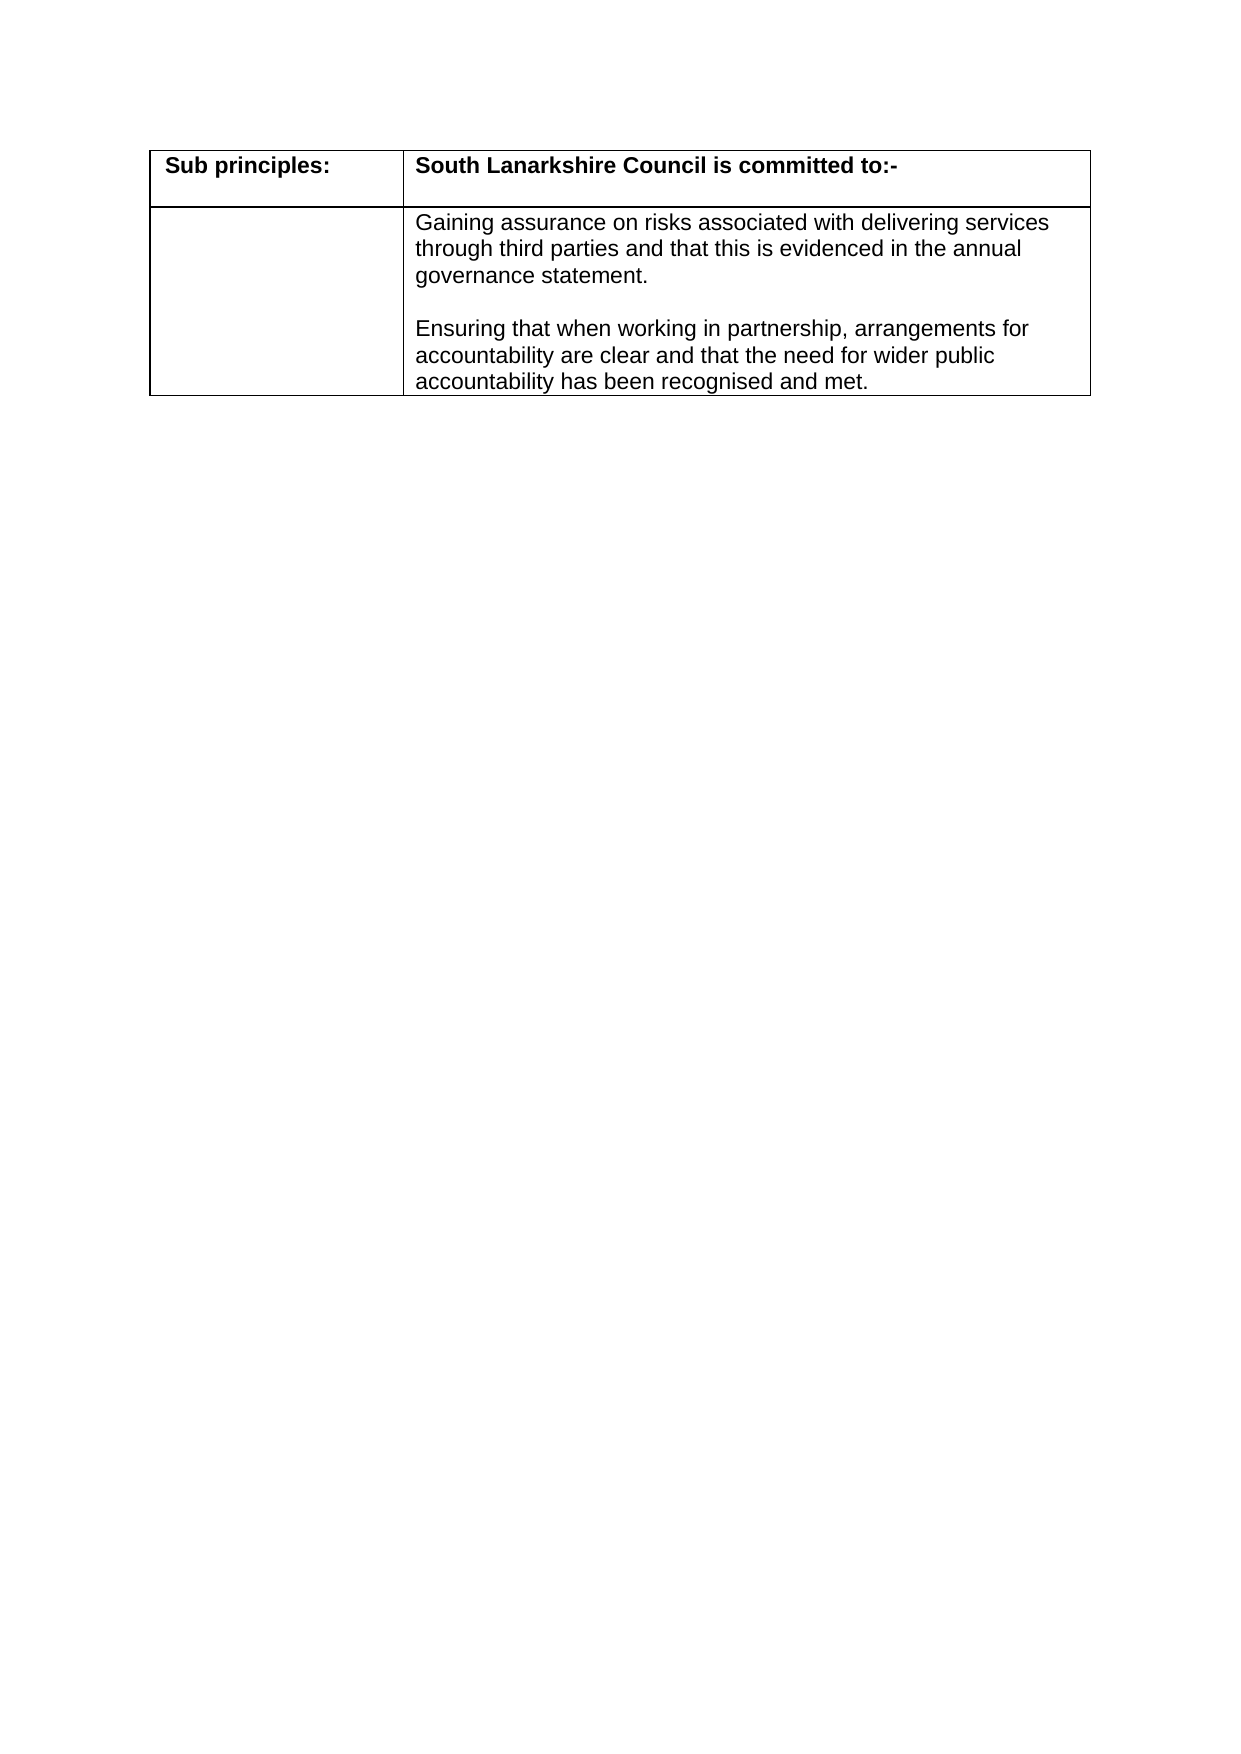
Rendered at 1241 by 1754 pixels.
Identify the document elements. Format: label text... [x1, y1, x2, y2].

table_header Sub principles: [151, 151, 403, 206]
table_cell [151, 208, 403, 395]
table_header South Lanarkshire Council is committed to:- [404, 151, 1090, 206]
table_cell Gaining assurance on risks associated with delivering services through third parties and that this is evidenced in the annual governance statement. Ensuring that when working in partnership, arrangements for accountability are clear and that the need for wider public accountability has been recognised and met. [404, 208, 1090, 395]
